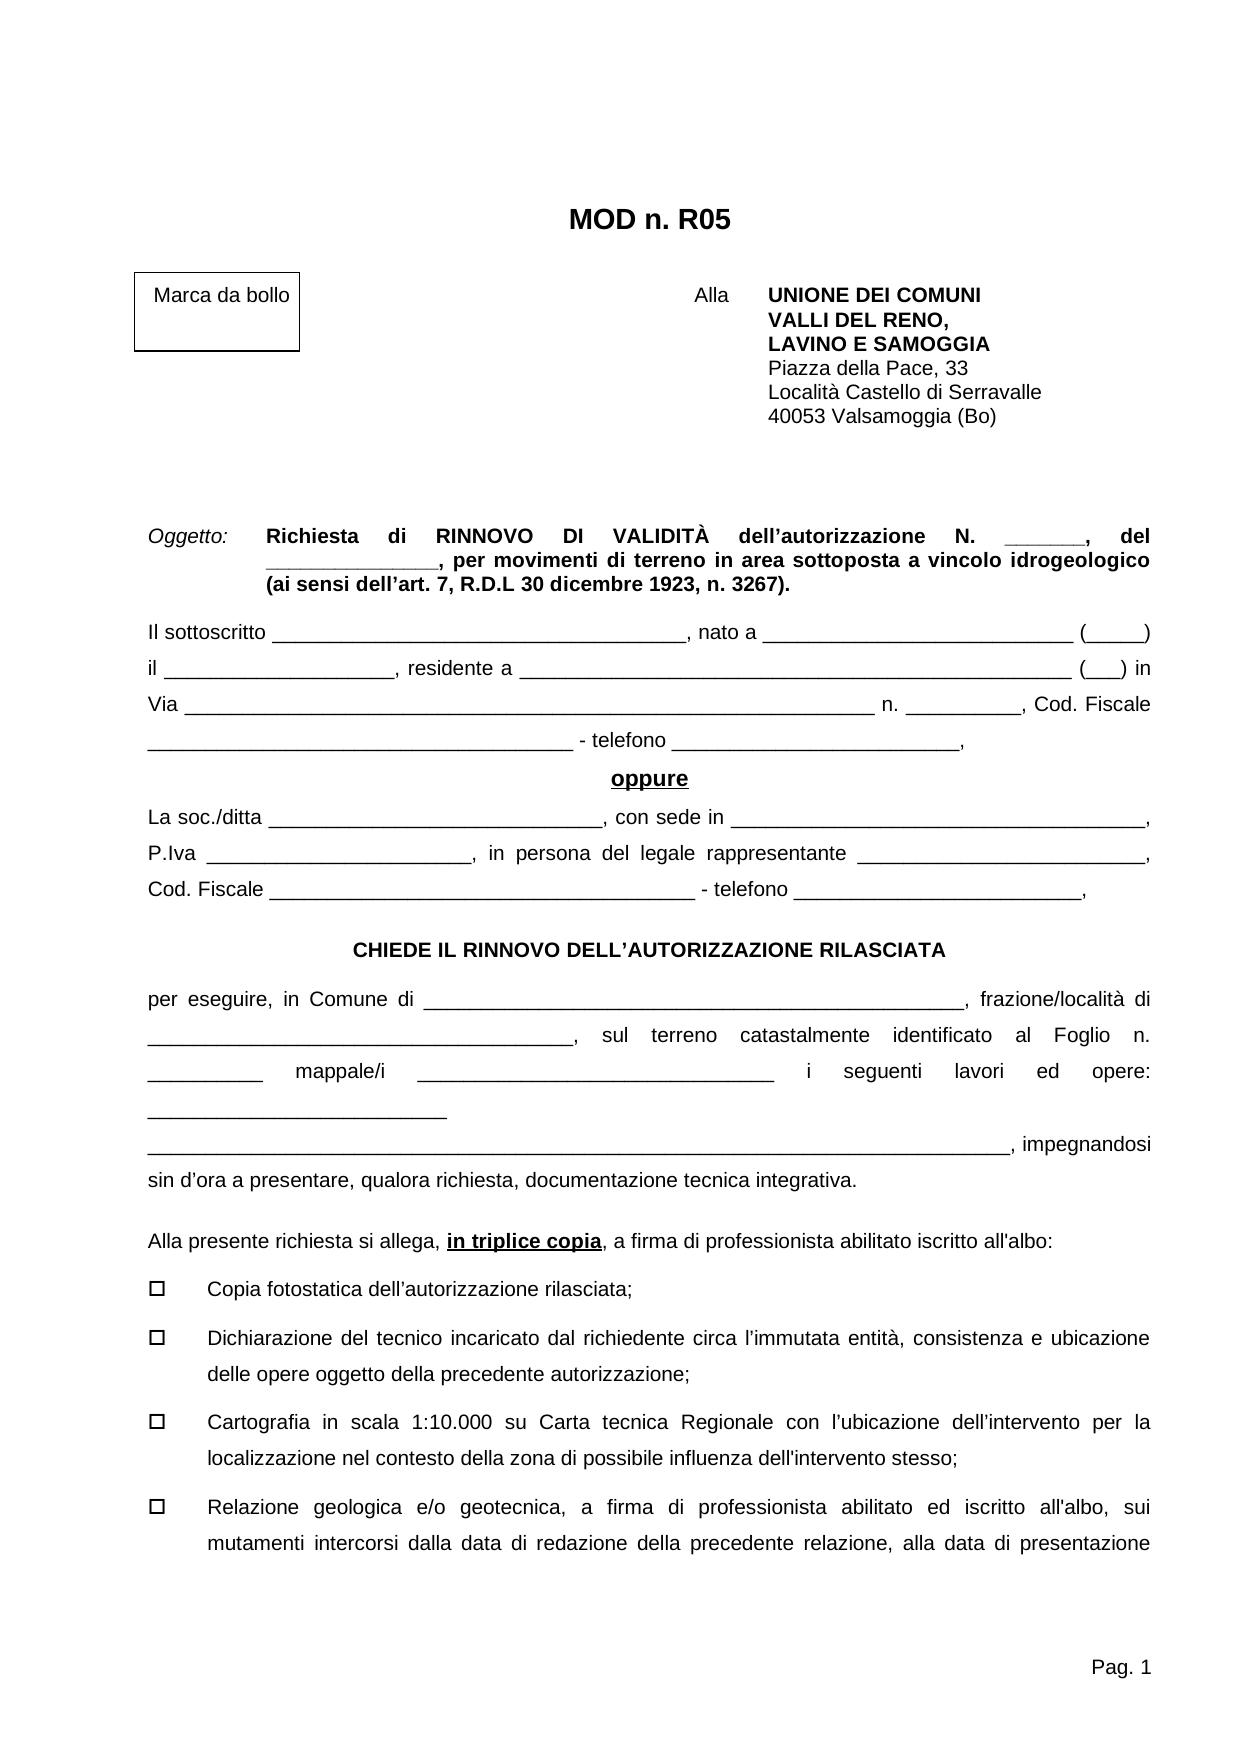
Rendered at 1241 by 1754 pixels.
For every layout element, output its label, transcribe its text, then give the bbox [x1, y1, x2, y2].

text Il sottoscritto ____________________________________, nato a ___________________________ (_____) il ____________________, residente a ________________________________________________ (___) in Via ____________________________________________________________ n. __________, Cod. Fiscale _____________________________________ - telefono _________________________, [148, 620, 1152, 752]
text  Copia fotostatica dell’autorizzazione rilasciata; [148, 1277, 1152, 1301]
text lavino e Samoggia [148, 332, 1152, 356]
text Oggetto: Richiesta di RINNOVO DI VALIDITÀ dell’autorizzazione N. _______, del _______________, per movimenti di terreno in area sottoposta a vincolo idrogeologico (ai sensi dell’art. 7, R.D.L 30 dicembre 1923, n. 3267). [148, 524, 1152, 596]
text per eseguire, in Comune di _______________________________________________, frazione/località di _____________________________________, sul terreno catastalmente identificato al Foglio n. __________ mappale/i _______________________________ i seguenti lavori ed opere: __________________________ ___________________________________________________________________________, impegnandosi sin d’ora a presentare, qualora richiesta, documentazione tecnica integrativa. [148, 987, 1152, 1192]
list Cartografia in scala 1:10.000 su Carta tecnica Regionale con l’ubicazione dell’intervento per la localizzazione nel contesto della zona di possibile influenza dell'intervento stesso; [148, 1410, 1152, 1470]
text oppure [148, 764, 1152, 792]
list Relazione geologica e/o geotecnica, a firma di professionista abilitato ed iscritto all'albo, sui mutamenti intercorsi dalla data di redazione della precedente relazione, alla data di presentazione [148, 1495, 1152, 1555]
text Marca da bollo Alla UNIONE Dei COMUNI [300, 283, 1152, 307]
list Dichiarazione del tecnico incaricato dal richiedente circa l’immutata entità, consistenza e ubicazione delle opere oggetto della precedente autorizzazione; [148, 1326, 1152, 1386]
text Località Castello di Serravalle [148, 380, 1152, 404]
text MOD n. R05 [148, 202, 1152, 235]
subtitle CHIEDE IL RINNOVO DELL’AUTORIZZAZIONE RILASCIATA [148, 938, 1152, 962]
text Valli del reno, [300, 307, 1152, 332]
text Alla presente richiesta si allega, in triplice copia, a firma di professionista abilitato iscritto all'albo: [148, 1228, 1152, 1253]
text Piazza della Pace, 33 [148, 356, 1152, 380]
text La soc./ditta _____________________________, con sede in ____________________________________, P.Iva _______________________, in persona del legale rappresentante _________________________, Cod. Fiscale _____________________________________ - telefono _________________________, [148, 805, 1152, 901]
text 40053 Valsamoggia (Bo) [148, 404, 1152, 428]
